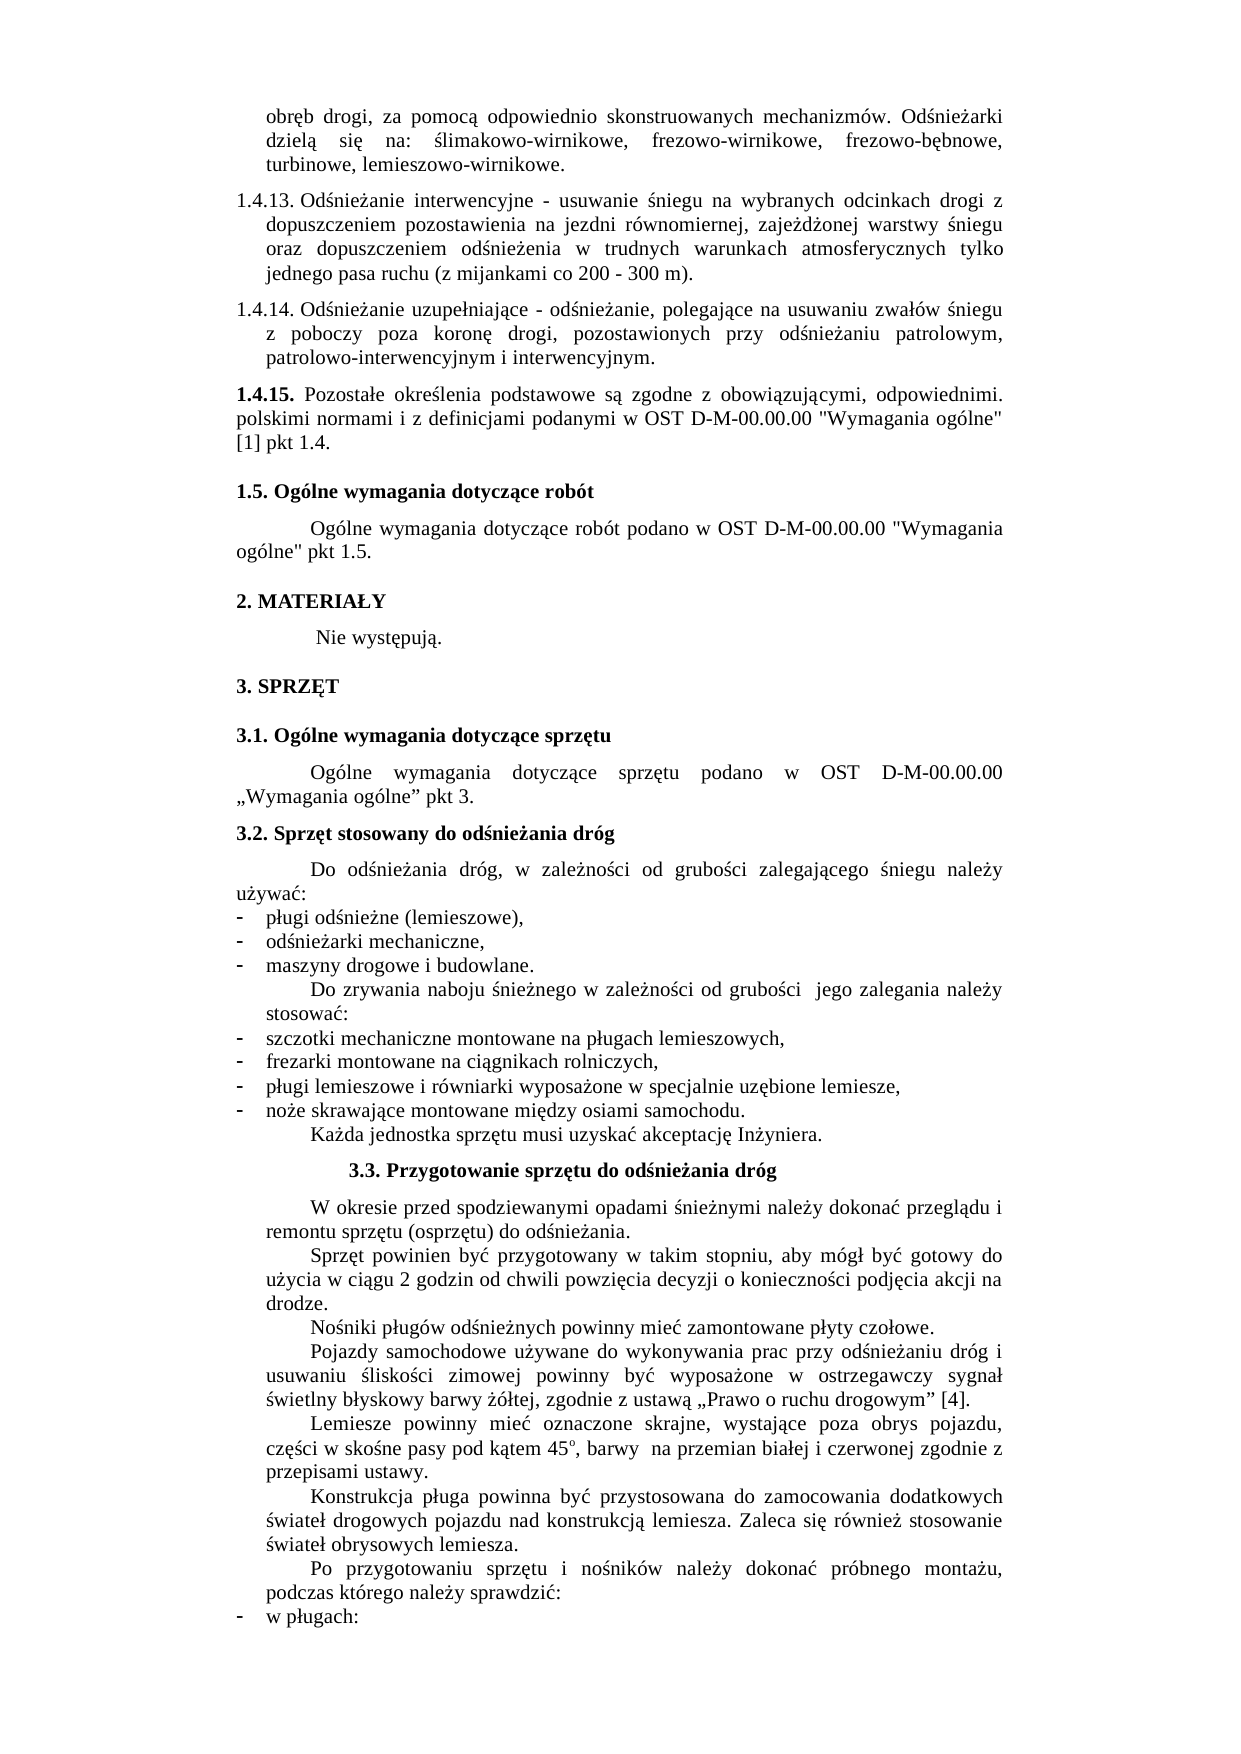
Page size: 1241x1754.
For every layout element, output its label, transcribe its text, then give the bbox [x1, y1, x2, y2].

list Każda jednostka sprzętu musi uzyskać akceptację Inżyniera. [236, 1122, 1004, 1146]
list odśnieżarki mechaniczne, [236, 929, 1004, 953]
list Pojazdy samochodowe używane do wykonywania prac przy odśnieżaniu dróg i usuwaniu śliskości zimowej powinny być wyposażone w ostrzegawczy sygnał świetlny błyskowy barwy żółtej, zgodnie z ustawą „Prawo o ruchu drogowym” [4]. [236, 1339, 1004, 1411]
text Ogólne wymagania dotyczące sprzętu podano w OST D-M-00.00.00 „Wymagania ogólne” pkt 3. [236, 760, 1004, 808]
list noże skrawające montowane między osiami samochodu. [236, 1097, 1004, 1122]
subtitle 3.3. Przygotowanie sprzętu do odśnieżania dróg [311, 1158, 1004, 1182]
list Po przygotowaniu sprzętu i nośników należy dokonać próbnego montażu, podczas którego należy sprawdzić: [236, 1556, 1004, 1604]
list obręb drogi, za pomocą odpowiednio skonstruowanych mechanizmów. Odśnieżarki dzielą się na: ślimakowo-wirnikowe, frezowo-wirnikowe, frezowo-bębnowe, turbinowe, lemieszowo-wirnikowe. [236, 103, 1004, 176]
text Nie występują. [236, 625, 1004, 649]
subtitle 3. sprzęt [236, 674, 1004, 698]
list Lemiesze powinny mieć oznaczone skrajne, wystające poza obrys pojazdu, części w skośne pasy pod kątem 45o, barwy na przemian białej i czerwonej zgodnie z przepisami ustawy. [236, 1411, 1004, 1483]
list pługi lemieszowe i równiarki wyposażone w specjalnie uzębione lemiesze, [236, 1073, 1004, 1097]
text Do odśnieżania dróg, w zależności od grubości zalegającego śniegu należy używać: [236, 857, 1004, 905]
list W okresie przed spodziewanymi opadami śnieżnymi należy dokonać przeglądu i remontu sprzętu (osprzętu) do odśnieżania. [236, 1195, 1004, 1243]
list Sprzęt powinien być przygotowany w takim stopniu, aby mógł być gotowy do użycia w ciągu 2 godzin od chwili powzięcia decyzji o konieczności podjęcia akcji na drodze. [236, 1243, 1004, 1315]
text Ogólne wymagania dotyczące robót podano w OST D-M-00.00.00 "Wymagania ogólne" pkt 1.5. [236, 515, 1004, 563]
list Odśnieżanie interwencyjne - usuwanie śniegu na wybranych odcinkach drogi z dopuszczeniem pozostawienia na jezdni równomiernej, zajeżdżonej warstwy śniegu oraz dopuszczeniem odśnieżenia w trudnych warunkach atmosferycznych tylko jednego pasa ruchu (z mijankami co 200 - 300 m). [236, 188, 1004, 284]
list pługi odśnieżne (lemieszowe), [236, 905, 1004, 929]
list Do zrywania naboju śnieżnego w zależności od grubości jego zalegania należy stosować: [236, 977, 1004, 1025]
subtitle 3.2. Sprzęt stosowany do odśnieżania dróg [236, 820, 1004, 844]
subtitle 2. MATERIAŁY [236, 588, 1004, 612]
text 1.4.15. Pozostałe określenia podstawowe są zgodne z obowiązują­cymi, odpowiednimi. polskimi normami i z definicjami podanymi w OST D-M-00.00.00 "Wymagania ogólne" [1] pkt 1.4. [236, 382, 1004, 454]
list maszyny drogowe i budowlane. [236, 953, 1004, 977]
subtitle 3.1. Ogólne wymagania dotyczące sprzętu [236, 723, 1004, 747]
list Odśnieżanie uzupełniające - odśnieżanie, polegające na usuwaniu zwałów śniegu z poboczy poza koronę drogi, pozostawionych przy odśnieżaniu patrolowym, patrolowo-interwencyjnym i interwencyjnym. [236, 297, 1004, 369]
list Nośniki pługów odśnieżnych powinny mieć zamontowane płyty czołowe. [236, 1315, 1004, 1339]
list szczotki mechaniczne montowane na pługach lemieszowych, [236, 1025, 1004, 1049]
list frezarki montowane na ciągnikach rolniczych, [236, 1049, 1004, 1073]
list w pługach: [236, 1604, 1004, 1628]
list Konstrukcja pługa powinna być przystosowana do zamocowania dodatkowych świateł drogowych pojazdu nad konstrukcją lemiesza. Zaleca się również stosowanie świateł obrysowych lemiesza. [236, 1483, 1004, 1556]
subtitle 1.5. Ogólne wymagania dotyczące robót [236, 479, 1004, 503]
